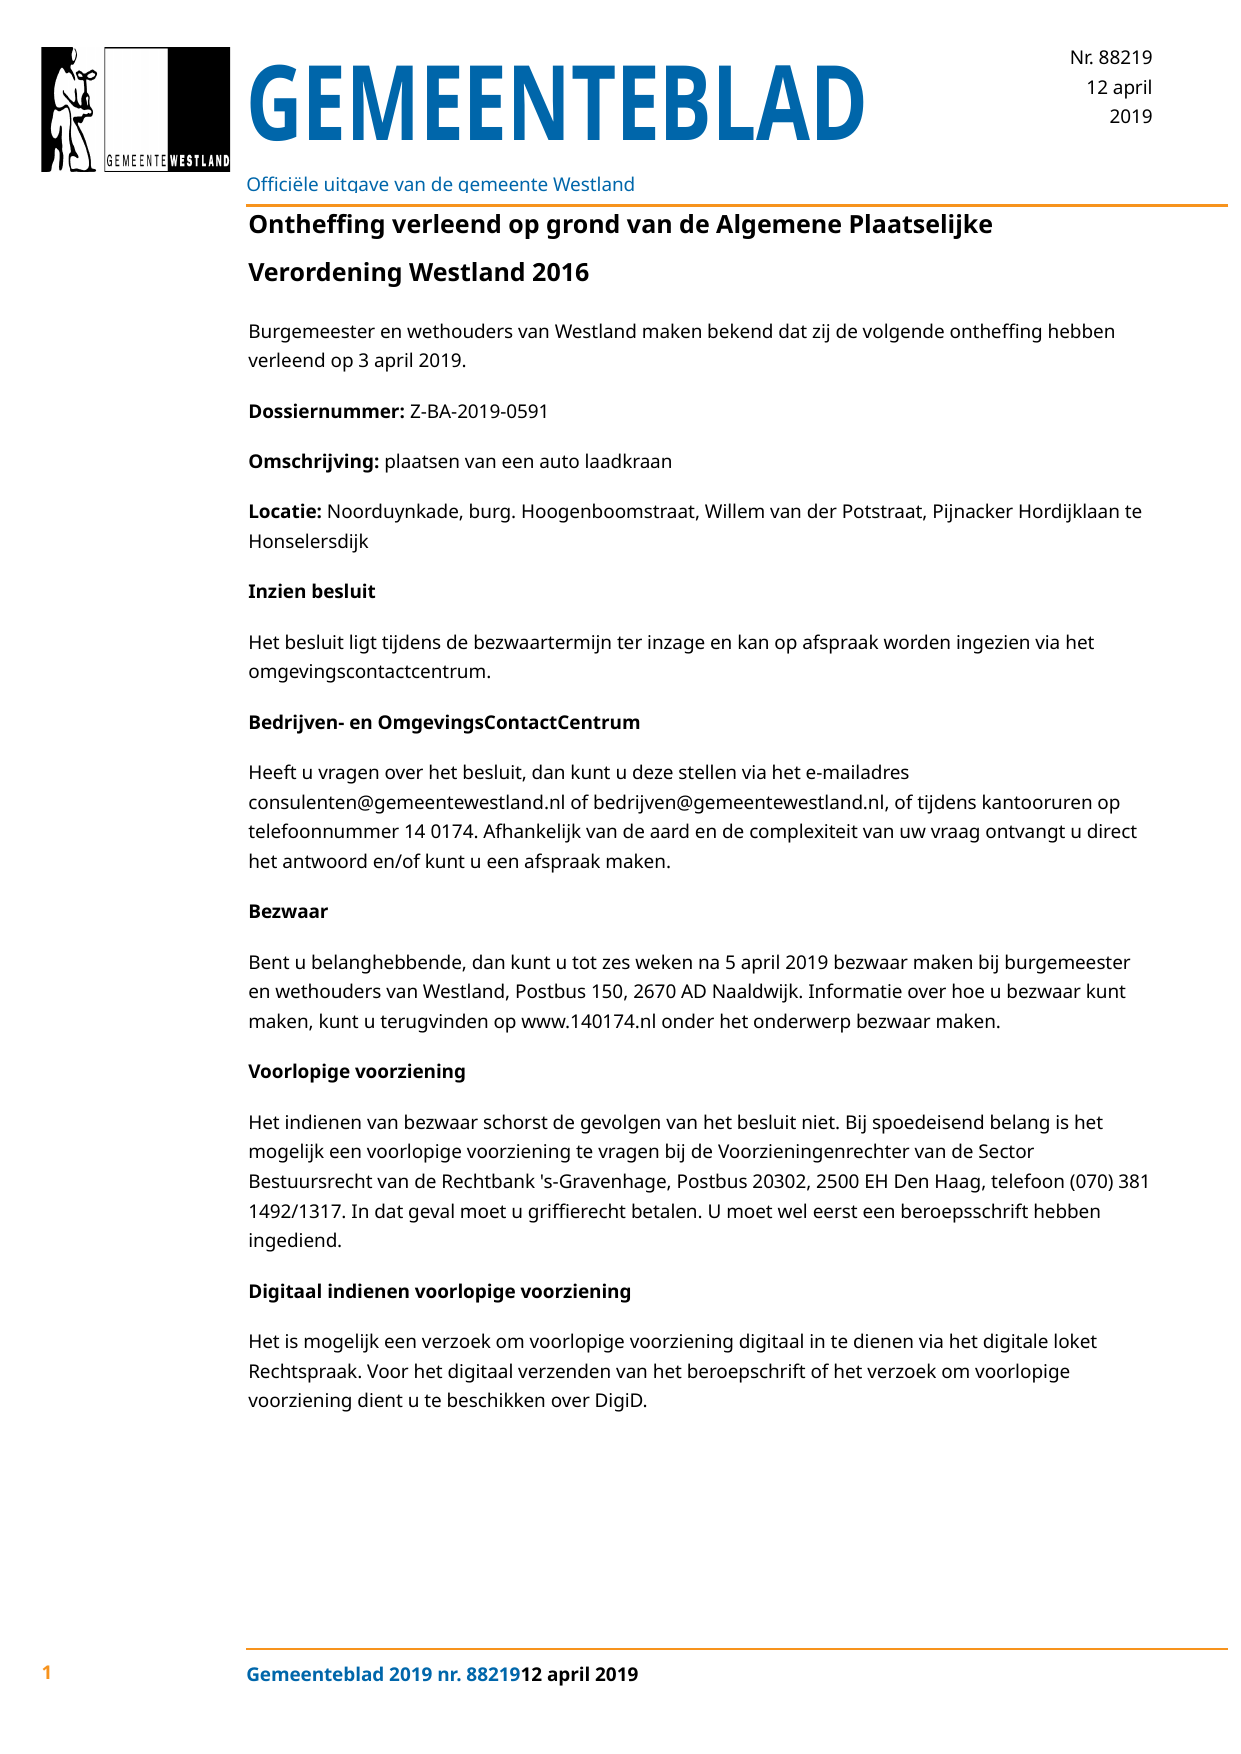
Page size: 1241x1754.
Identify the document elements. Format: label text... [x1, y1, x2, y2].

text Bent u belanghebbende, dan kunt u tot zes weken na 5 april 2019 bezwaar maken bij burgemeester en wethouders van Westland, Postbus 150, 2670 AD Naaldwijk. Informatie over hoe u bezwaar kunt maken, kunt u terugvinden op www.140174.nl onder het onderwerp bezwaar maken. [248, 949, 1152, 1034]
picture [41, 47, 231, 172]
text Ontheffing verleend op grond van de Algemene Plaatselijke Verordening Westland 2016 [248, 207, 1152, 288]
text Inzien besluit [248, 579, 1152, 604]
text Heeft u vragen over het besluit, dan kunt u deze stellen via het e-mailadres consulenten@gemeentewestland.nl of bedrijven@gemeentewestland.nl, of tijdens kantooruren op telefoonnummer 14 0174. Afhankelijk van de aard en de complexiteit van uw vraag ontvangt u direct het antwoord en/of kunt u een afspraak maken. [248, 759, 1152, 874]
text Omschrijving: plaatsen van een auto laadkraan [248, 448, 1152, 474]
text Bedrijven- en OmgevingsContactCentrum [248, 709, 1152, 735]
text Locatie: Noorduynkade, burg. Hoogenboomstraat, Willem van der Potstraat, Pijnacker Hordijklaan te Honselersdijk [248, 499, 1152, 554]
text Het indienen van bezwaar schorst de gevolgen van het besluit niet. Bij spoedeisend belang is het mogelijk een voorlopige voorziening te vragen bij de Voorzieningenrechter van de Sector Bestuursrecht van de Rechtbank 's-Gravenhage, Postbus 20302, 2500 EH Den Haag, telefoon (070) 381 1492/1317. In dat geval moet u griffierecht betalen. U moet wel eerst een beroepsschrift hebben ingediend. [248, 1109, 1152, 1253]
text Burgemeester en wethouders van Westland maken bekend dat zij de volgende ontheffing hebben verleend op 3 april 2019. [248, 318, 1152, 373]
text Bezwaar [248, 899, 1152, 924]
text Voorlopige voorziening [248, 1059, 1152, 1084]
text Digitaal indienen voorlopige voorziening [248, 1278, 1152, 1304]
text Het is mogelijk een verzoek om voorlopige voorziening digitaal in te dienen via het digitale loket Rechtspraak. Voor het digitaal verzenden van het beroepschrift of het verzoek om voorlopige voorziening dient u te beschikken over DigiD. [248, 1328, 1152, 1413]
text Het besluit ligt tijdens de bezwaartermijn ter inzage en kan op afspraak worden ingezien via het omgevingscontactcentrum. [248, 629, 1152, 684]
text Dossiernummer: Z-BA-2019-0591 [248, 398, 1152, 424]
